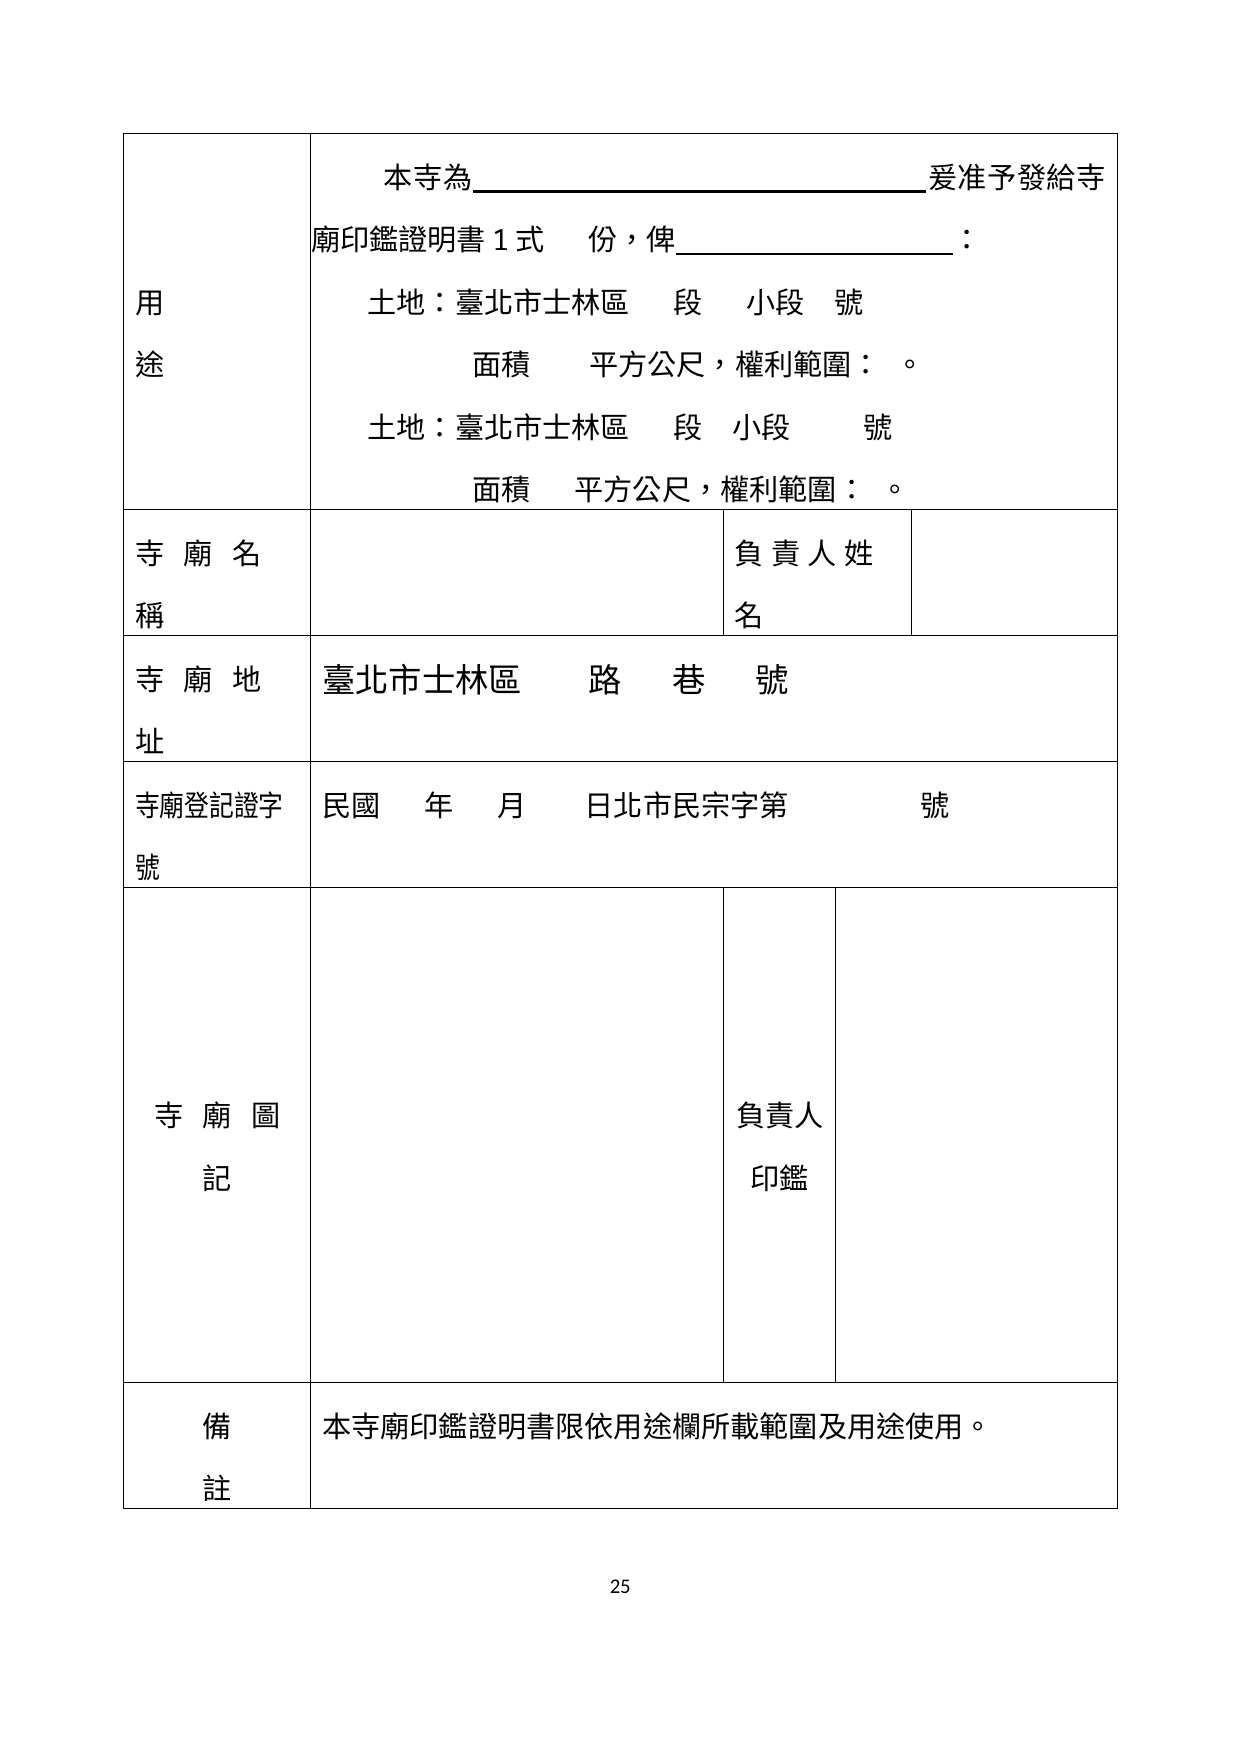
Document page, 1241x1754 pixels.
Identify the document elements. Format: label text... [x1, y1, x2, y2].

table_cell 負責人 印鑑 [724, 888, 835, 1382]
table_cell 寺廟地址 [124, 636, 310, 761]
table_cell 寺廟名稱 [124, 510, 310, 635]
table_cell 本寺廟印鑑證明書限依用途欄所載範圍及用途使用。 [311, 1383, 1117, 1508]
table_cell [311, 510, 723, 635]
table_cell 負責人姓名 [724, 510, 911, 635]
table_cell 臺北市士林區 路 巷 號 [311, 636, 1117, 761]
table_cell 寺廟圖記 [124, 888, 310, 1382]
table_cell [836, 888, 1117, 1382]
table_cell [311, 888, 723, 1382]
table_cell [912, 510, 1117, 635]
table_cell 民國 年 月 日北市民宗字第 號 [311, 762, 1117, 887]
table_cell 用途 [124, 134, 310, 509]
table_cell 本寺為 爰准予發給寺廟印鑑證明書1式 份，俾 ： 土地：臺北市士林區 段 小段 號 面積 平方公尺，權利範圍： 。 土地：臺北市士林區 段 小段 號 面積 平方公尺，權利範圍： 。 [311, 134, 1117, 509]
table_cell 備註 [124, 1383, 310, 1508]
table_cell 寺廟登記證字號 [124, 762, 310, 887]
